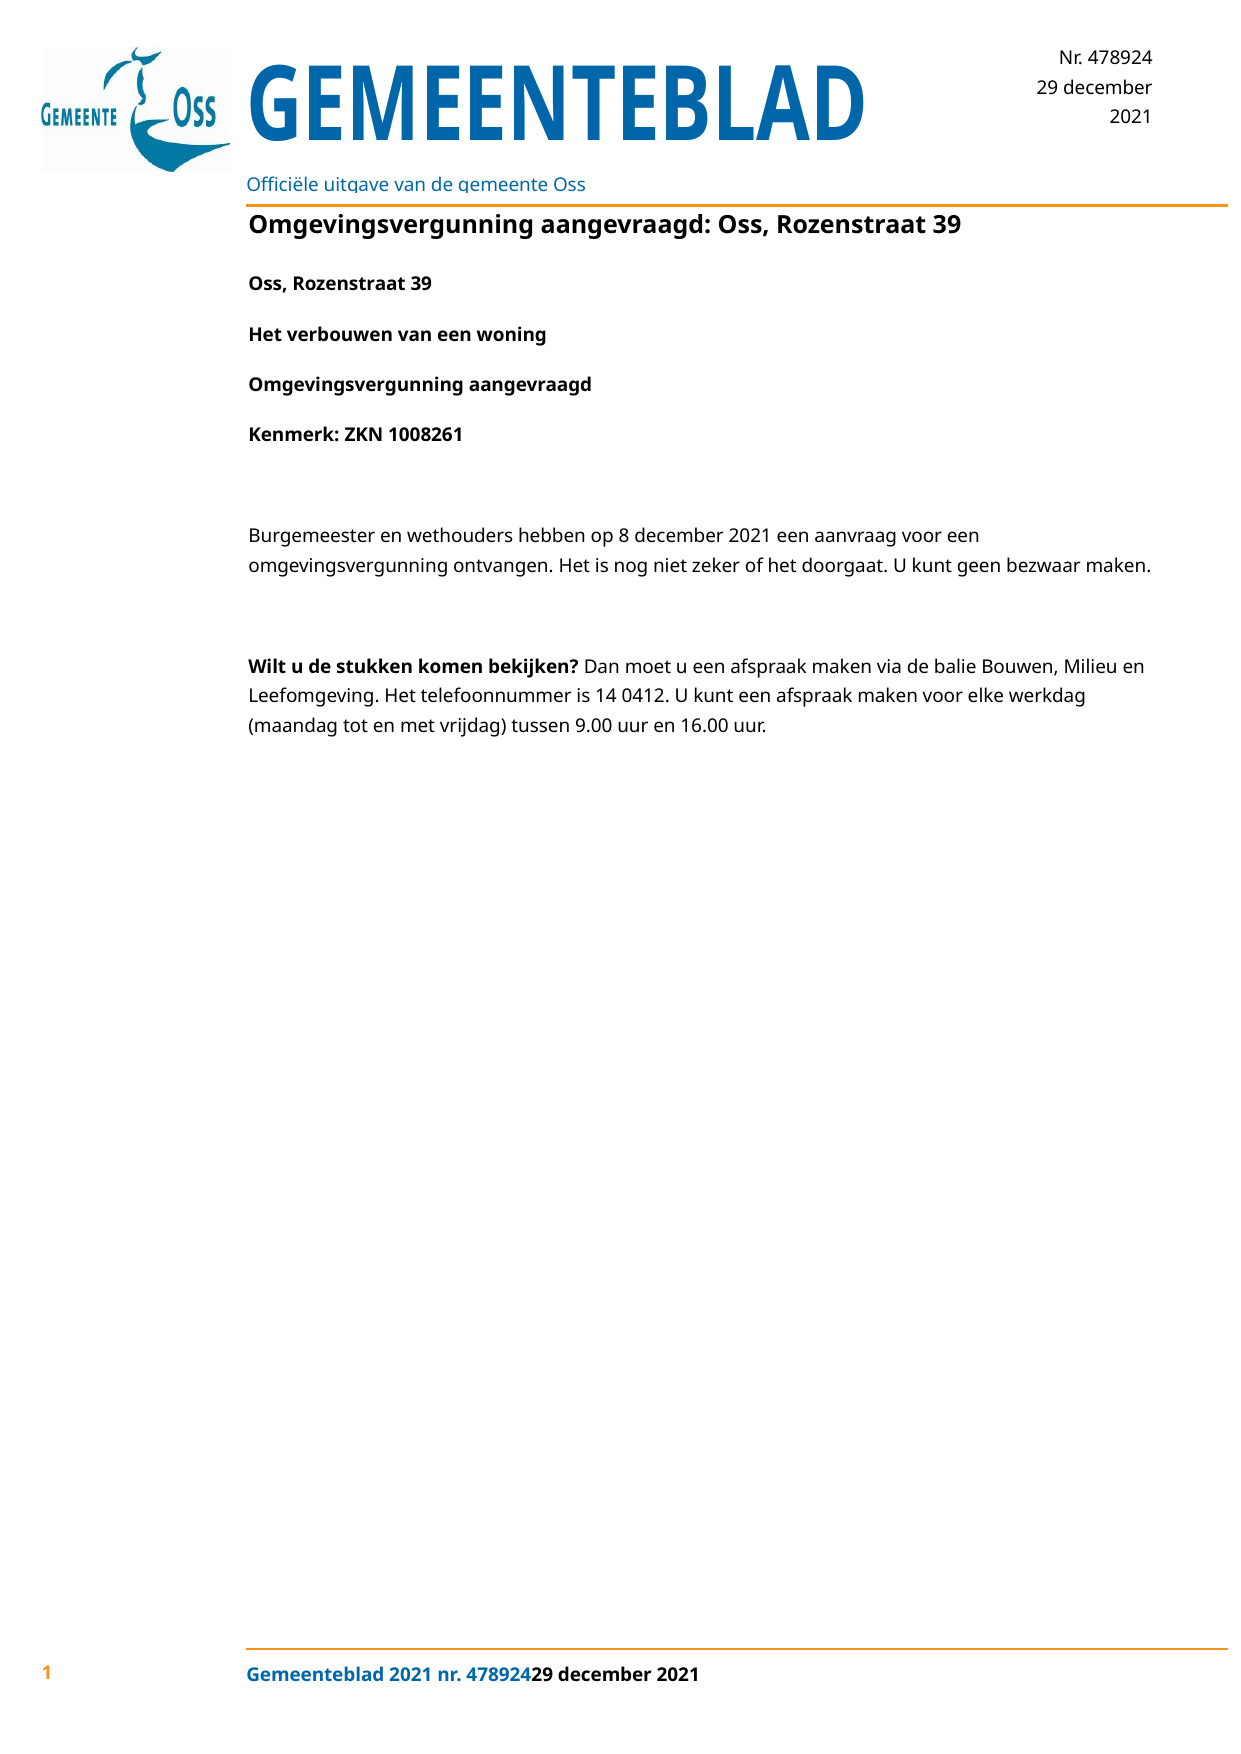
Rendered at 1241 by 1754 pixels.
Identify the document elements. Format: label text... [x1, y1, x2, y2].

text Wilt u de stukken komen bekijken? Dan moet u een afspraak maken via de balie Bouwen, Milieu en Leefomgeving. Het telefoonnummer is 14 0412. U kunt een afspraak maken voor elke werkdag (maandag tot en met vrijdag) tussen 9.00 uur en 16.00 uur. [248, 653, 1152, 738]
text Burgemeester en wethouders hebben op 8 december 2021 een aanvraag voor een omgevingsvergunning ontvangen. Het is nog niet zeker of het doorgaat. U kunt geen bezwaar maken. [248, 522, 1152, 578]
text Omgevingsvergunning aangevraagd: Oss, Rozenstraat 39 [248, 207, 1152, 241]
text Omgevingsvergunning aangevraagd [248, 371, 1152, 397]
text Het verbouwen van een woning [248, 321, 1152, 346]
picture [41, 47, 231, 172]
text Kenmerk: ZKN 1008261 [248, 422, 1152, 447]
text Oss, Rozenstraat 39 [248, 270, 1152, 296]
